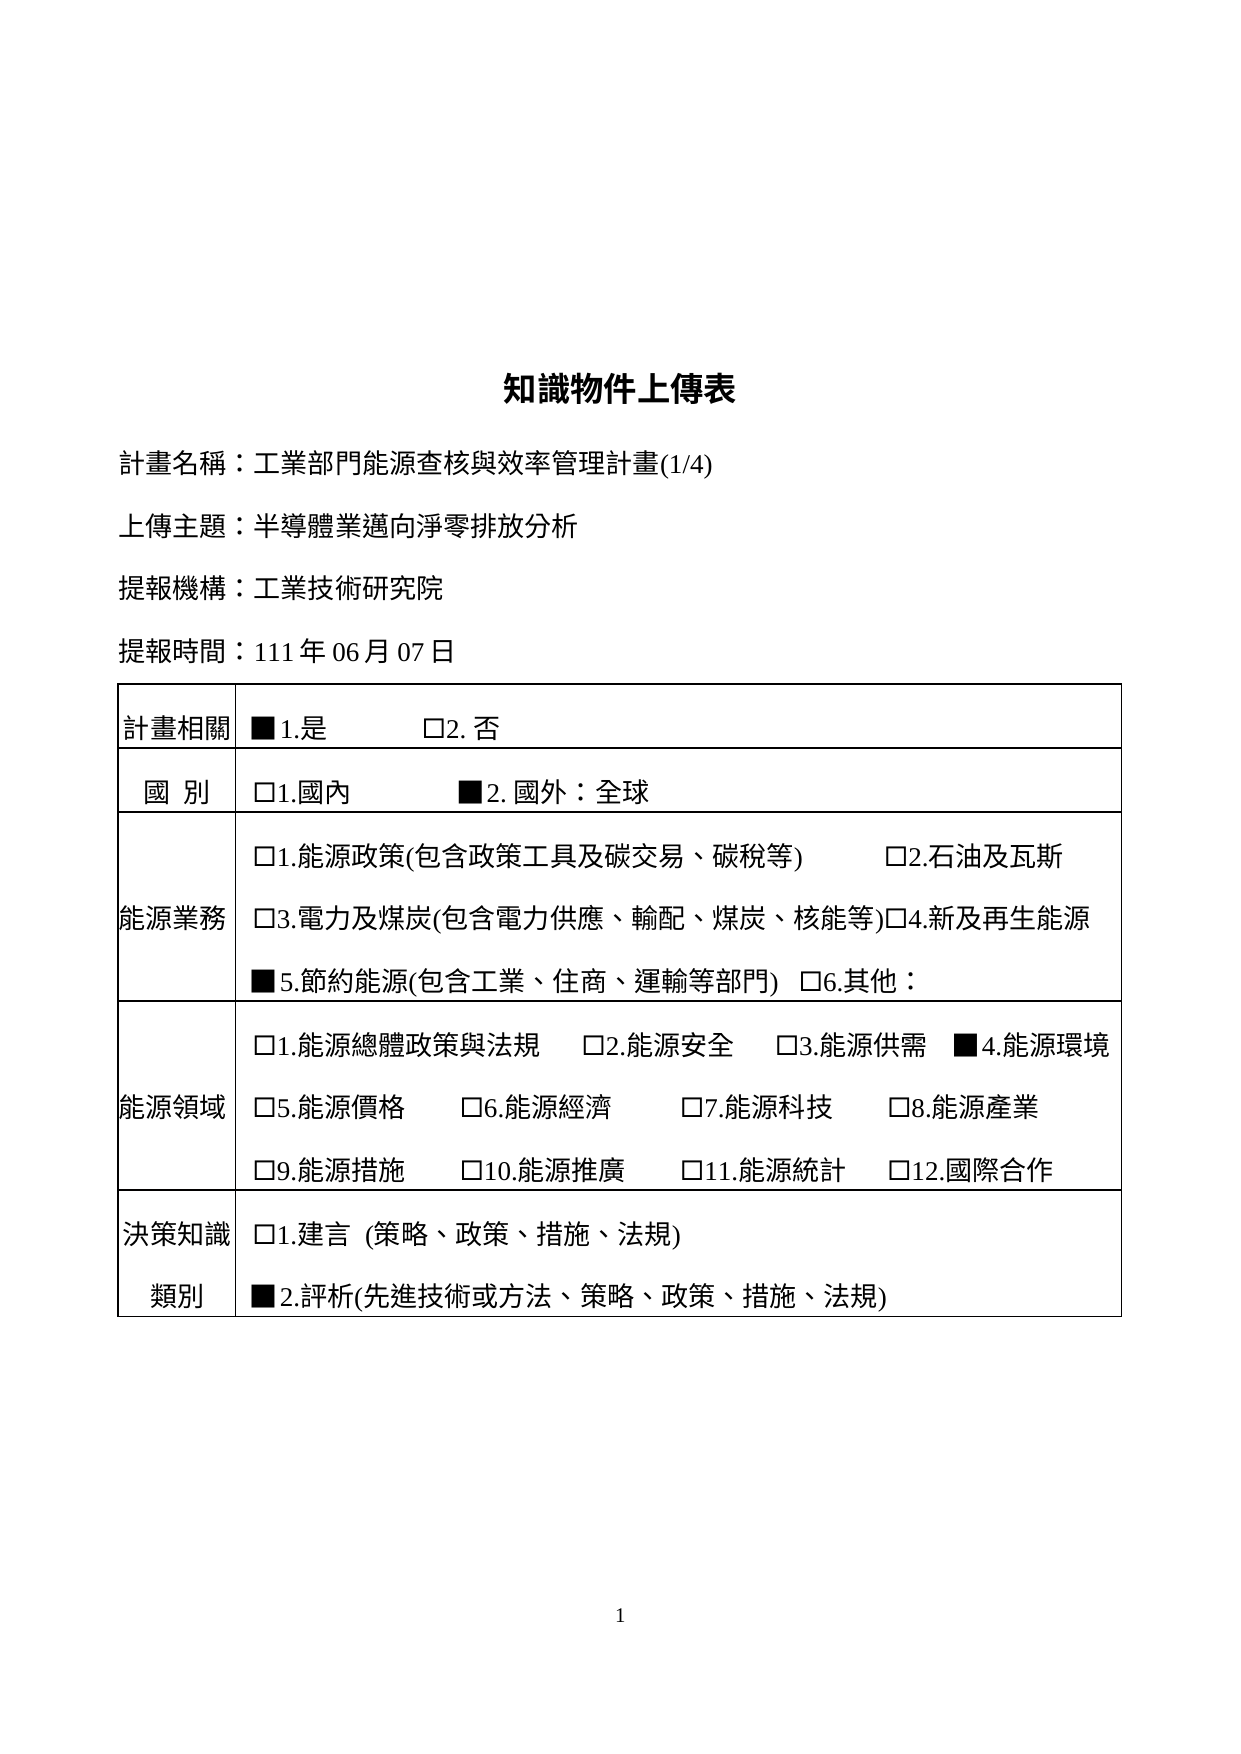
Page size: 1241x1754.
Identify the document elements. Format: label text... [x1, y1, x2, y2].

text 上傳主題：半導體業邁向淨零排放分析 [118, 483, 1122, 546]
table_cell 能源領域 [119, 1002, 235, 1064]
text 提報機構：工業技術研究院 [118, 546, 1122, 608]
table_cell 能源領域 [119, 1127, 235, 1189]
text 知識物件上傳表 [118, 346, 1122, 408]
table_cell 能源業務 [119, 813, 235, 875]
table_cell 能源業務 [119, 938, 235, 1000]
text 計畫名稱：工業部門能源查核與效率管理計畫(1/4) [118, 421, 1122, 483]
text 提報時間：111年06月07日 [118, 608, 1122, 671]
